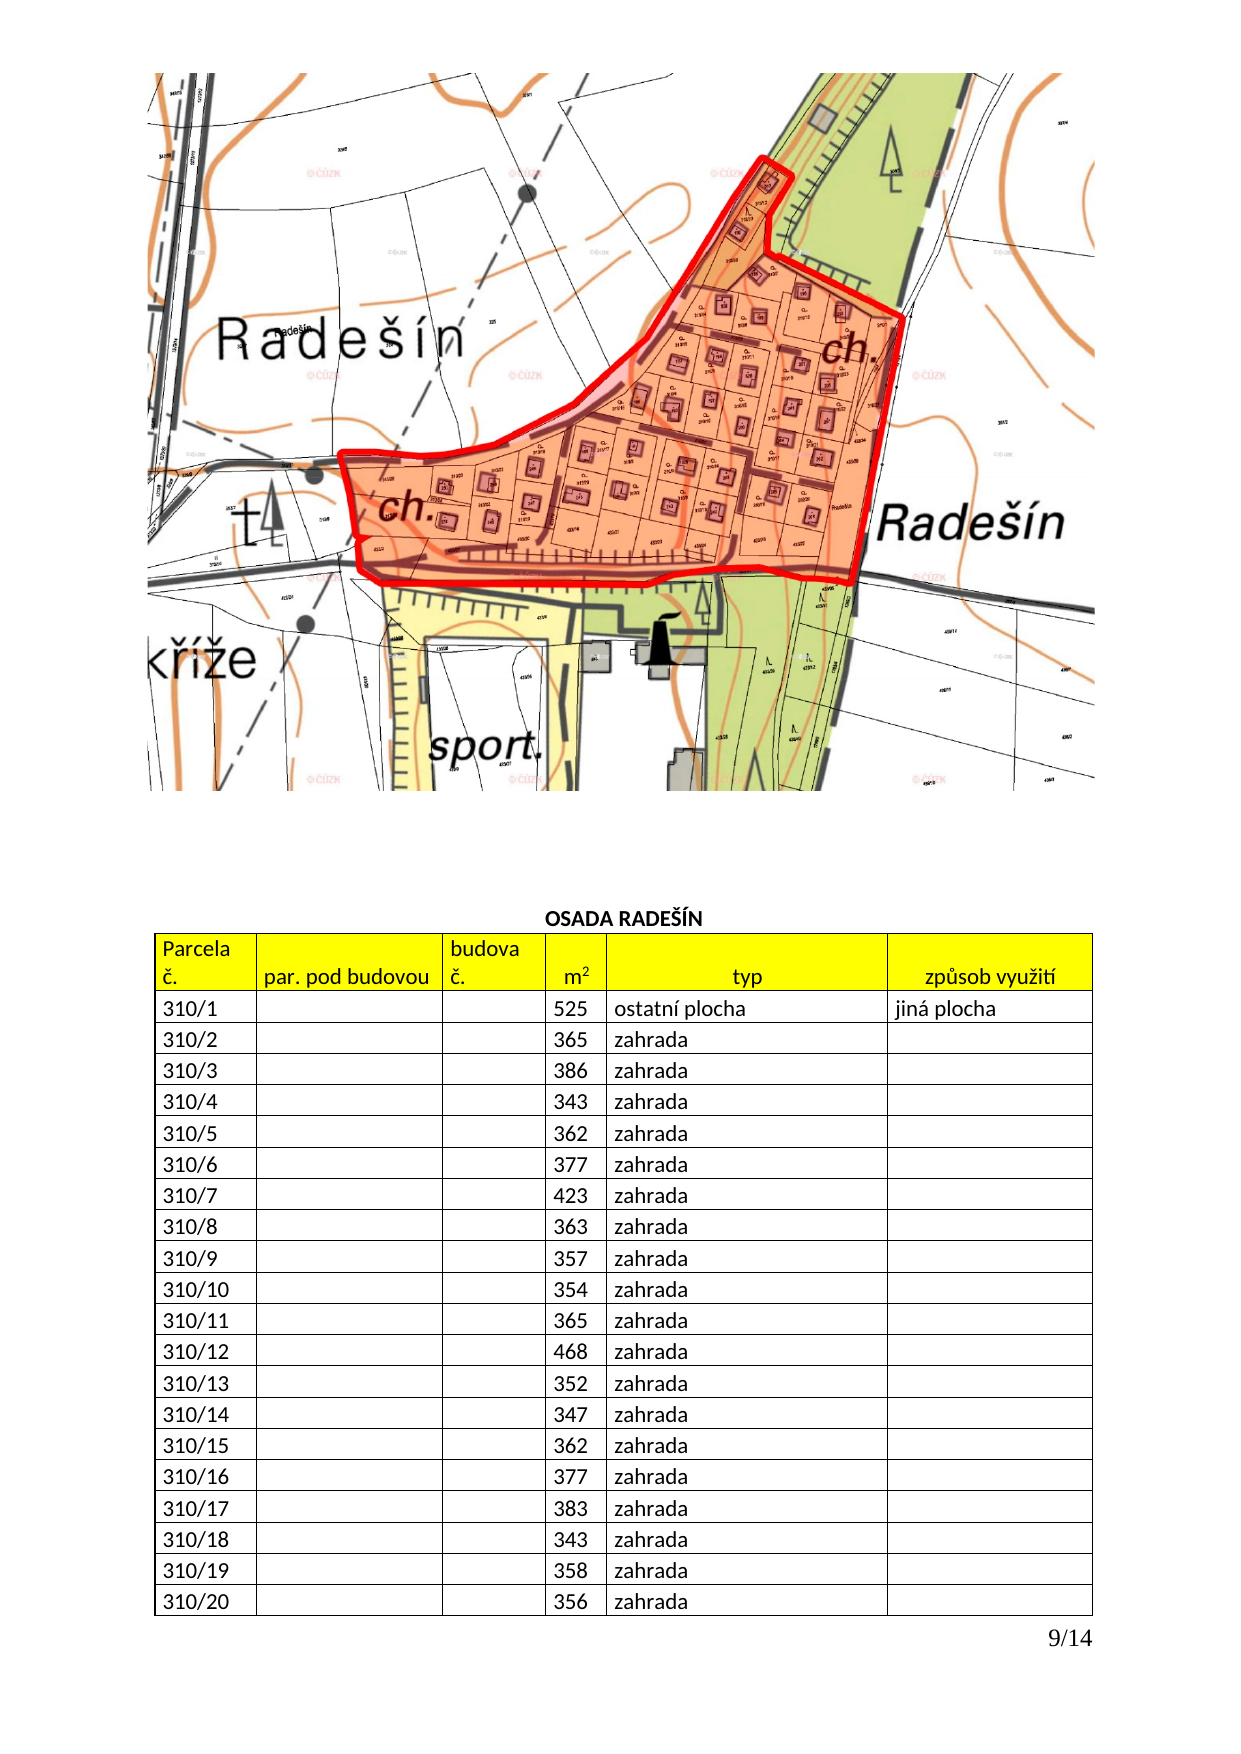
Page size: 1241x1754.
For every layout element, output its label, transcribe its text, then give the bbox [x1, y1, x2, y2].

table_cell [888, 1148, 1092, 1178]
table_cell [888, 1491, 1092, 1522]
table_cell [443, 1491, 545, 1522]
table_cell 310/20 [156, 1585, 256, 1615]
table_cell 363 [546, 1210, 606, 1240]
table_cell způsob využití [888, 934, 1092, 990]
table_cell [257, 1460, 442, 1490]
table_cell [443, 1460, 545, 1490]
table_cell [443, 1116, 545, 1147]
table_cell 354 [546, 1273, 606, 1303]
table_cell 310/4 [156, 1085, 256, 1115]
table_cell zahrada [607, 1460, 887, 1490]
table_cell [257, 1241, 442, 1272]
table_cell [257, 1491, 442, 1522]
table_cell zahrada [607, 1273, 887, 1303]
table_cell [888, 1273, 1092, 1303]
table_cell 343 [546, 1523, 606, 1553]
table_cell [257, 1179, 442, 1209]
table_cell 310/15 [156, 1429, 256, 1459]
table_cell ostatní plocha [607, 991, 887, 1022]
table_cell zahrada [607, 1023, 887, 1053]
table_cell [443, 1366, 545, 1397]
table_cell [888, 1116, 1092, 1147]
table_cell 386 [546, 1054, 606, 1084]
table_cell zahrada [607, 1523, 887, 1553]
table_cell [443, 1398, 545, 1428]
table_cell zahrada [607, 1366, 887, 1397]
table_cell zahrada [607, 1585, 887, 1615]
table_cell 365 [546, 1304, 606, 1334]
table_cell [888, 1523, 1092, 1553]
table_header OSADA RADEŠÍN [155, 902, 1093, 933]
table_cell [257, 1366, 442, 1397]
table_cell 377 [546, 1148, 606, 1178]
table_cell [888, 1054, 1092, 1084]
table_cell 423 [546, 1179, 606, 1209]
table_cell 310/17 [156, 1491, 256, 1522]
table_cell 310/2 [156, 1023, 256, 1053]
table_cell [888, 1023, 1092, 1053]
table_cell 362 [546, 1116, 606, 1147]
table_cell m2 [546, 934, 606, 990]
table_cell 310/14 [156, 1398, 256, 1428]
table_cell 310/10 [156, 1273, 256, 1303]
table_cell [888, 1429, 1092, 1459]
table_cell 310/13 [156, 1366, 256, 1397]
table_cell [888, 1398, 1092, 1428]
table_cell [443, 1023, 545, 1053]
table_cell [257, 991, 442, 1022]
table_cell zahrada [607, 1054, 887, 1084]
table_cell 356 [546, 1585, 606, 1615]
table_cell [443, 1148, 545, 1178]
table_cell typ [607, 934, 887, 990]
table_cell [257, 1585, 442, 1615]
table_cell [888, 1585, 1092, 1615]
table_cell 383 [546, 1491, 606, 1522]
table_cell zahrada [607, 1241, 887, 1272]
table_cell zahrada [607, 1304, 887, 1334]
table_cell par. pod budovou [257, 934, 442, 990]
table_cell [257, 1148, 442, 1178]
table_cell jiná plocha [888, 991, 1092, 1022]
table_cell [257, 1304, 442, 1334]
table_cell [888, 1241, 1092, 1272]
table_cell [257, 1023, 442, 1053]
table_cell [257, 1116, 442, 1147]
table_cell 310/8 [156, 1210, 256, 1240]
table_cell Parcela č. [156, 934, 256, 990]
table_cell 310/11 [156, 1304, 256, 1334]
table_cell 365 [546, 1023, 606, 1053]
table_cell 343 [546, 1085, 606, 1115]
table_cell 357 [546, 1241, 606, 1272]
table_cell [888, 1554, 1092, 1584]
table_cell [443, 1273, 545, 1303]
table_cell [443, 1241, 545, 1272]
table_cell 310/7 [156, 1179, 256, 1209]
table_cell zahrada [607, 1116, 887, 1147]
table_cell [257, 1398, 442, 1428]
table_cell [443, 1085, 545, 1115]
table_cell [888, 1179, 1092, 1209]
table_cell [257, 1523, 442, 1553]
table_cell 352 [546, 1366, 606, 1397]
table_cell [888, 1460, 1092, 1490]
table_cell [257, 1273, 442, 1303]
table_cell zahrada [607, 1554, 887, 1584]
table_cell 310/9 [156, 1241, 256, 1272]
table_cell 468 [546, 1335, 606, 1365]
table_cell 310/1 [156, 991, 256, 1022]
table_cell [888, 1304, 1092, 1334]
table_cell zahrada [607, 1210, 887, 1240]
table_cell [443, 1429, 545, 1459]
table_cell [443, 1304, 545, 1334]
table_cell 310/16 [156, 1460, 256, 1490]
table_cell 347 [546, 1398, 606, 1428]
table_cell budova č. [443, 934, 545, 990]
table_cell 310/3 [156, 1054, 256, 1084]
table_cell [443, 1585, 545, 1615]
table_cell [257, 1554, 442, 1584]
table_cell [257, 1429, 442, 1459]
table_cell 525 [546, 991, 606, 1022]
table_cell [888, 1366, 1092, 1397]
table_cell [257, 1054, 442, 1084]
table_cell [443, 1335, 545, 1365]
table_cell [888, 1085, 1092, 1115]
table_cell [443, 1210, 545, 1240]
table_cell zahrada [607, 1491, 887, 1522]
table_cell 310/5 [156, 1116, 256, 1147]
table_cell zahrada [607, 1335, 887, 1365]
table_cell [443, 1523, 545, 1553]
table_cell [443, 1179, 545, 1209]
table_cell [888, 1210, 1092, 1240]
table_cell [443, 991, 545, 1022]
table_cell zahrada [607, 1398, 887, 1428]
table_cell [443, 1054, 545, 1084]
table_cell zahrada [607, 1429, 887, 1459]
table_cell [257, 1335, 442, 1365]
table_cell [257, 1085, 442, 1115]
table_cell 310/6 [156, 1148, 256, 1178]
table_cell zahrada [607, 1148, 887, 1178]
table_cell 362 [546, 1429, 606, 1459]
table_cell 310/18 [156, 1523, 256, 1553]
table_cell [443, 1554, 545, 1584]
table_cell 358 [546, 1554, 606, 1584]
table_cell 377 [546, 1460, 606, 1490]
table_cell 310/19 [156, 1554, 256, 1584]
table_cell 310/12 [156, 1335, 256, 1365]
table_cell zahrada [607, 1085, 887, 1115]
table_cell [888, 1335, 1092, 1365]
table_cell [257, 1210, 442, 1240]
table_cell zahrada [607, 1179, 887, 1209]
